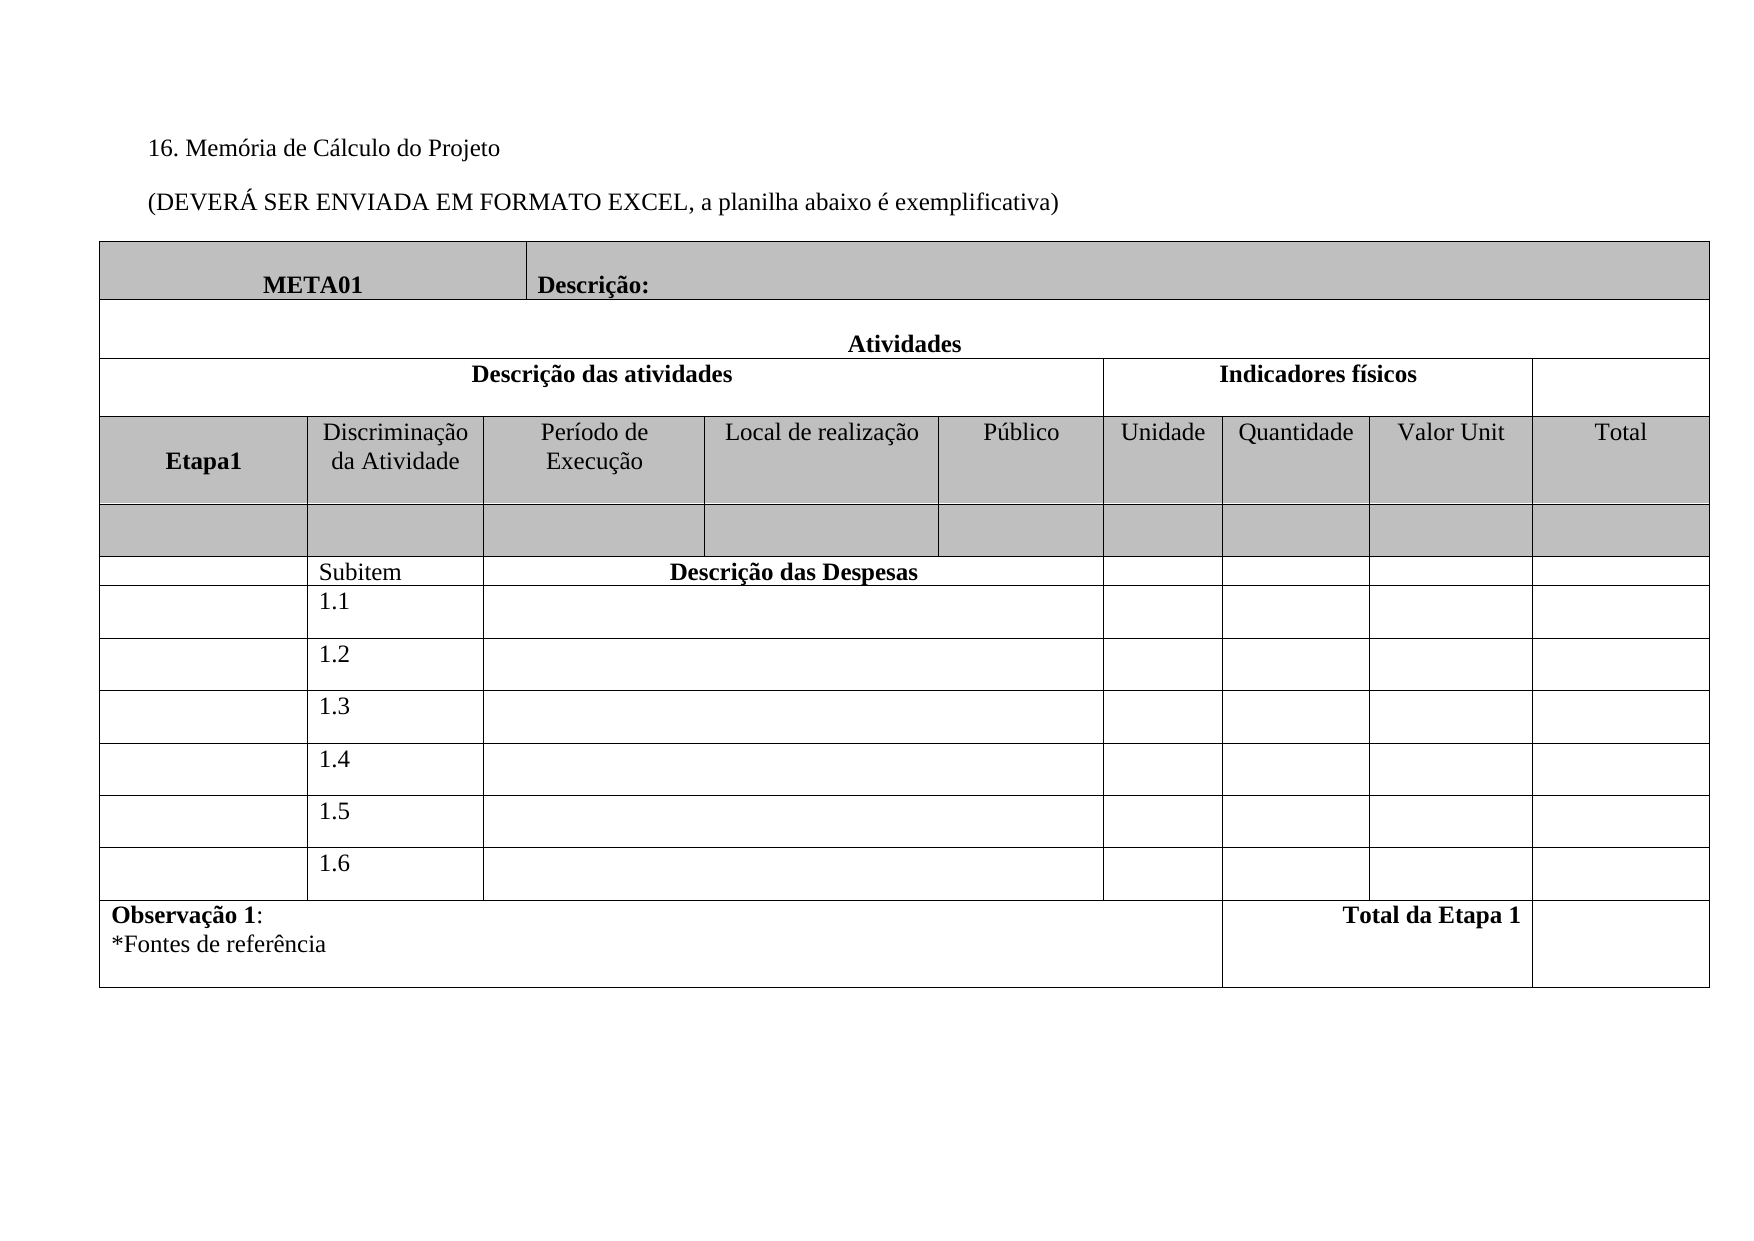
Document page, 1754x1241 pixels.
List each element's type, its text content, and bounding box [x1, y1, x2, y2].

table_cell [1223, 505, 1369, 556]
table_cell [1370, 586, 1532, 638]
table_cell [1370, 691, 1532, 743]
table_cell Total [1533, 417, 1709, 503]
table_cell [1533, 796, 1709, 847]
table_cell [1223, 796, 1369, 847]
table_cell [1370, 639, 1532, 690]
table_cell [1533, 691, 1709, 743]
table_cell [1104, 639, 1222, 690]
table_cell [484, 691, 1103, 743]
table_cell [1533, 848, 1709, 899]
table_cell [1104, 586, 1222, 638]
table_cell [1370, 796, 1532, 847]
table_cell [1223, 586, 1369, 638]
table_cell 1.3 [308, 691, 483, 743]
table_cell [1223, 557, 1369, 585]
table_cell [1104, 848, 1222, 899]
table_cell [100, 557, 307, 585]
table_cell [1223, 639, 1369, 690]
table_cell Período de Execução [484, 417, 704, 503]
table_cell Unidade [1104, 417, 1222, 503]
table_cell [100, 505, 307, 556]
table_cell [1533, 557, 1709, 585]
table_cell Observação 1: *Fontes de referência [100, 901, 1222, 987]
table_cell [1533, 744, 1709, 795]
table_cell [100, 848, 307, 899]
table_cell [1223, 848, 1369, 899]
table_cell [1104, 505, 1222, 556]
table_cell [1533, 901, 1709, 987]
table_cell Descrição das atividades [100, 359, 1103, 416]
table_cell [1533, 359, 1709, 416]
text (DEVERÁ SER ENVIADA EM FORMATO EXCEL, a planilha abaixo é exemplificativa) [148, 187, 1606, 216]
table_cell 1.4 [308, 744, 483, 795]
table_cell Indicadores físicos [1104, 359, 1532, 416]
table_cell [484, 848, 1103, 899]
table_cell Total da Etapa 1 [1223, 901, 1532, 987]
table_cell [1104, 744, 1222, 795]
table_cell Valor Unit [1370, 417, 1532, 503]
table_cell Descrição das Despesas [484, 557, 1103, 585]
table_cell Atividades [100, 300, 1709, 358]
table_cell [484, 586, 1103, 638]
table_cell [484, 744, 1103, 795]
table_cell [705, 505, 938, 556]
table_cell 1.1 [308, 586, 483, 638]
table_cell Discriminação da Atividade [308, 417, 483, 503]
table_cell Quantidade [1223, 417, 1369, 503]
table_cell [100, 796, 307, 847]
table_cell [484, 505, 704, 556]
table_cell [1370, 848, 1532, 899]
table_cell Etapa1 [100, 417, 307, 503]
table_cell [1533, 639, 1709, 690]
table_cell 1.6 [308, 848, 483, 899]
table_cell Subitem [308, 557, 483, 585]
table_cell [308, 505, 483, 556]
table_cell [1104, 796, 1222, 847]
table_cell [1370, 557, 1532, 585]
table_cell [1370, 744, 1532, 795]
table_cell Público [939, 417, 1103, 503]
table_cell [1104, 691, 1222, 743]
table_cell Local de realização [705, 417, 938, 503]
table_cell [1533, 505, 1709, 556]
table_cell [1370, 505, 1532, 556]
table_cell [100, 744, 307, 795]
table_cell 1.5 [308, 796, 483, 847]
text 16. Memória de Cálculo do Projeto [148, 133, 1606, 162]
table_cell [1223, 744, 1369, 795]
table_cell [100, 639, 307, 690]
table_cell [1533, 586, 1709, 638]
table_cell [1104, 557, 1222, 585]
table_cell [484, 796, 1103, 847]
table_header Descrição: [527, 242, 1709, 299]
table_cell [100, 691, 307, 743]
table_cell [484, 639, 1103, 690]
table_cell [939, 505, 1103, 556]
table_cell 1.2 [308, 639, 483, 690]
table_header META01 [100, 242, 526, 299]
table_cell [100, 586, 307, 638]
table_cell [1223, 691, 1369, 743]
